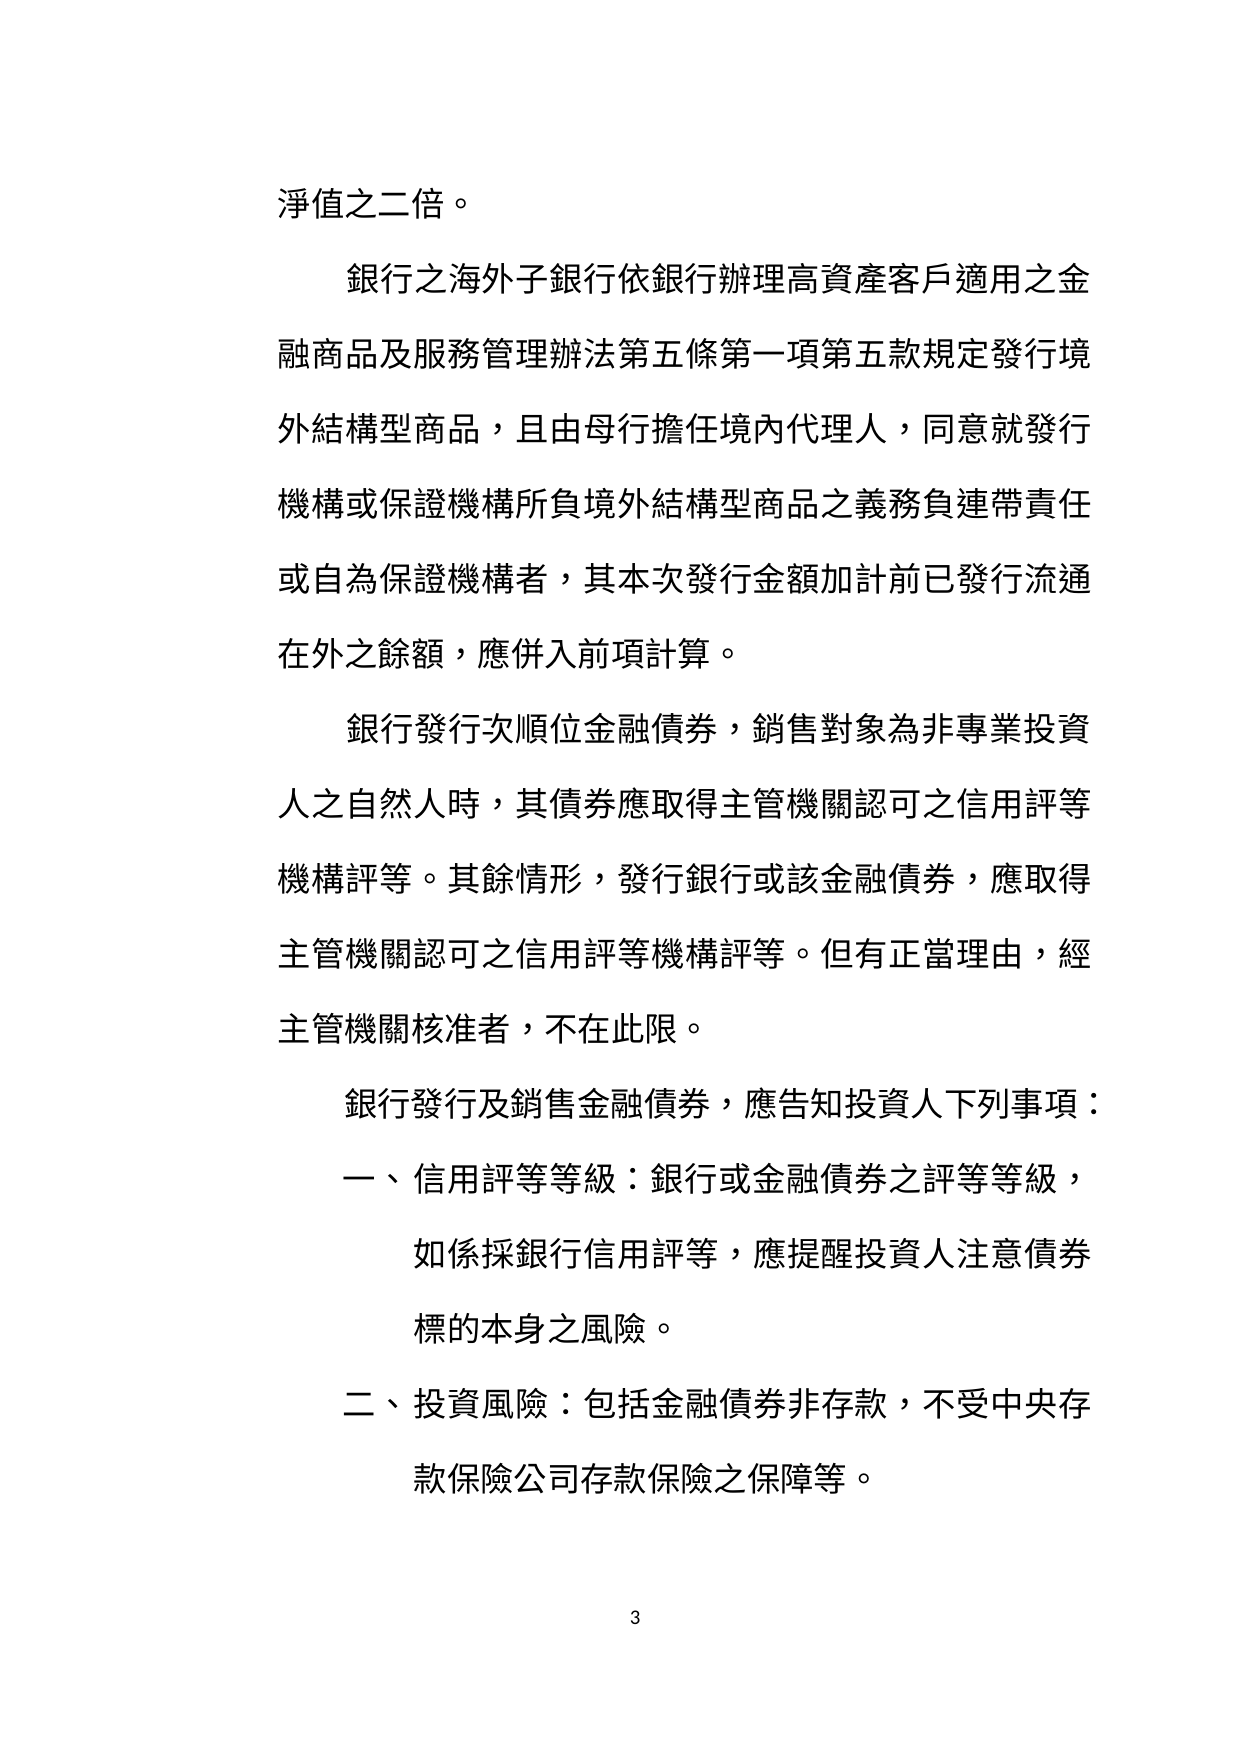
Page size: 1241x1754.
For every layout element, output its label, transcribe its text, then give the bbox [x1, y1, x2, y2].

text 銀行發行次順位金融債券，銷售對象為非專業投資人之自然人時，其債券應取得主管機關認可之信用評等機構評等。其餘情形，發行銀行或該金融債券，應取得主管機關認可之信用評等機構評等。但有正當理由，經主管機關核准者，不在此限。 [177, 689, 1092, 1064]
text 銀行發行及銷售金融債券，應告知投資人下列事項： [177, 1064, 1092, 1139]
list 信用評等等級：銀行或金融債券之評等等級，如係採銀行信用評等，應提醒投資人注意債券標的本身之風險。 [343, 1139, 1092, 1364]
text 銀行之海外子銀行依銀行辦理高資產客戶適用之金融商品及服務管理辦法第五條第一項第五款規定發行境外結構型商品，且由母行擔任境內代理人，同意就發行機構或保證機構所負境外結構型商品之義務負連帶責任或自為保證機構者，其本次發行金額加計前已發行流通在外之餘額，應併入前項計算。 [177, 239, 1092, 689]
list 投資風險：包括金融債券非存款，不受中央存款保險公司存款保險之保障等。 [343, 1364, 1092, 1514]
text 淨值之二倍。 [177, 164, 1092, 239]
